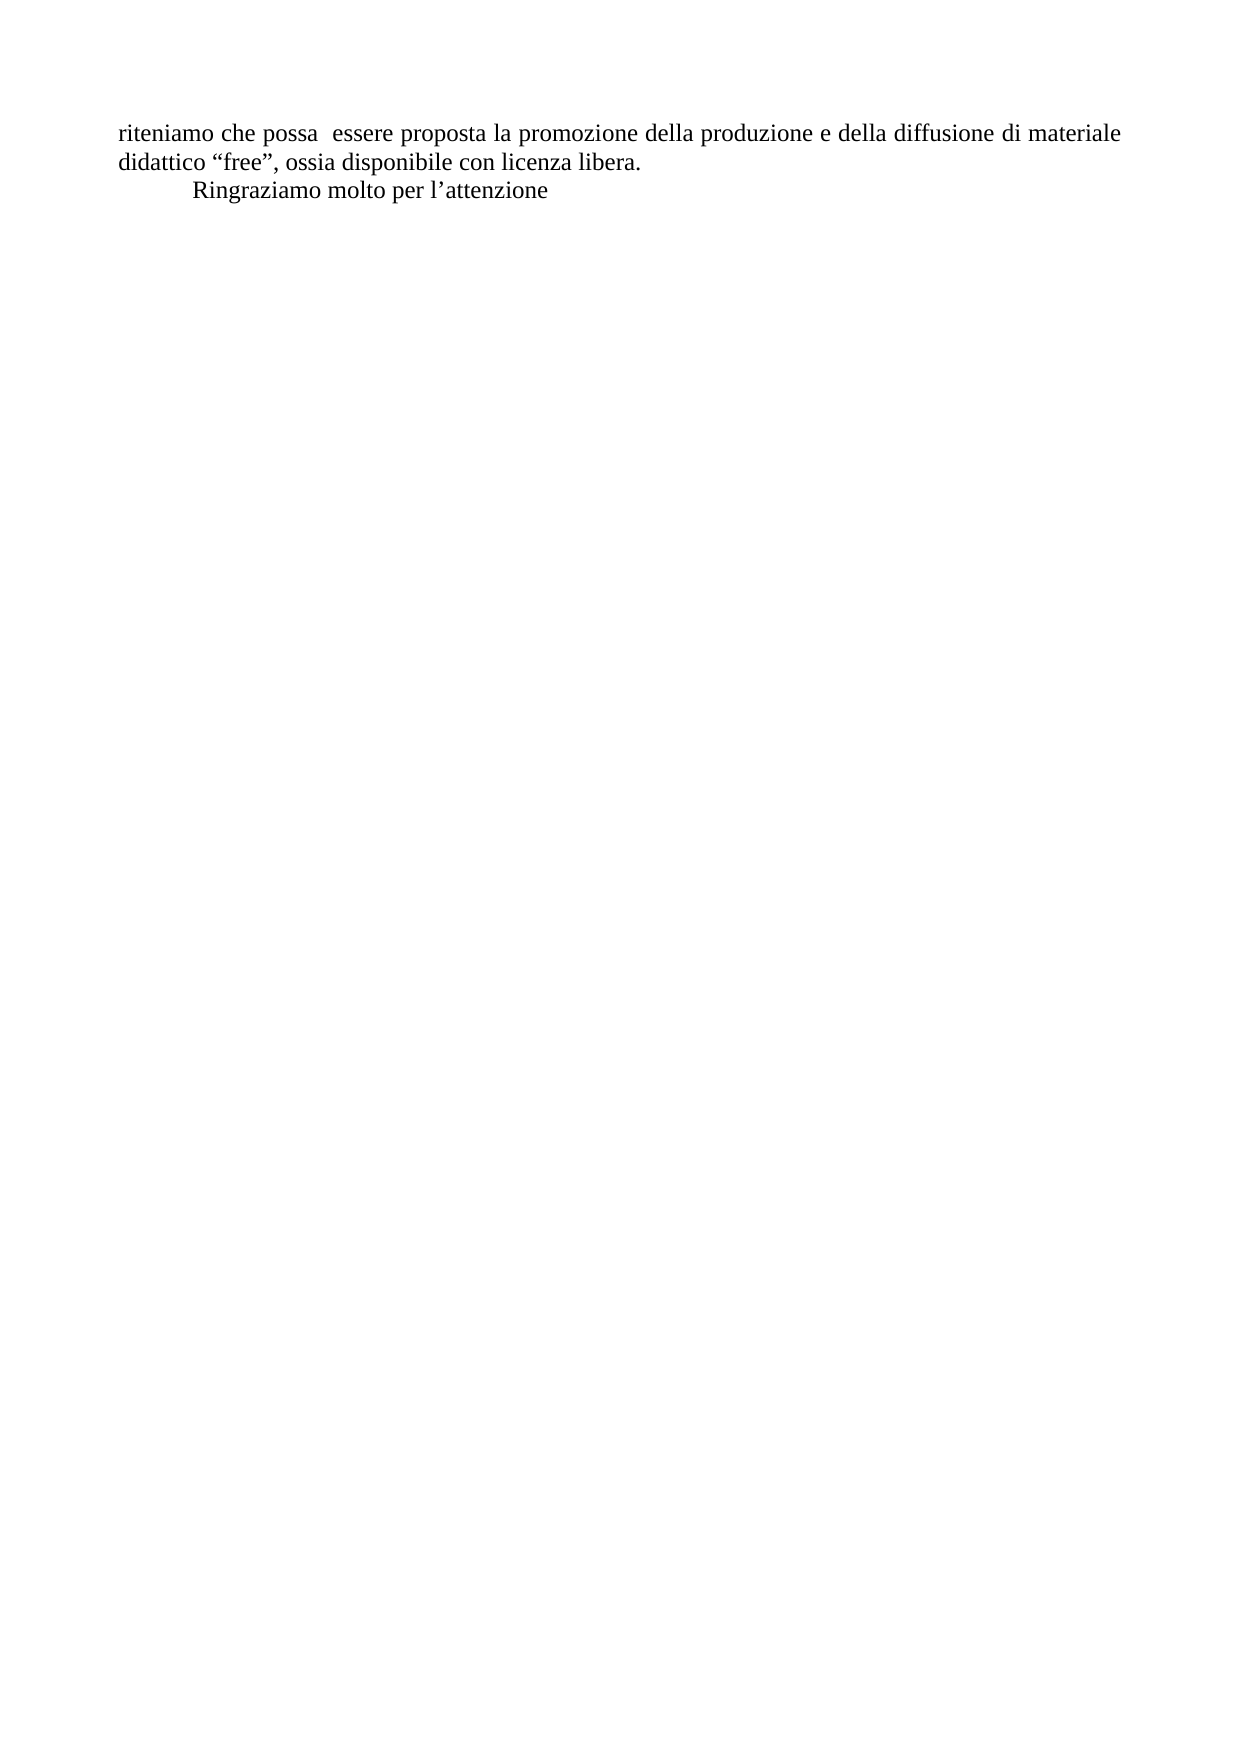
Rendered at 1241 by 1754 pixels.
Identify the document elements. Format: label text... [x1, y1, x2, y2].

text Ringraziamo molto per l’attenzione [118, 176, 1122, 204]
text riteniamo che possa essere proposta la promozione della produzione e della diffusione di materiale didattico “free”, ossia disponibile con licenza libera. [118, 118, 1122, 176]
